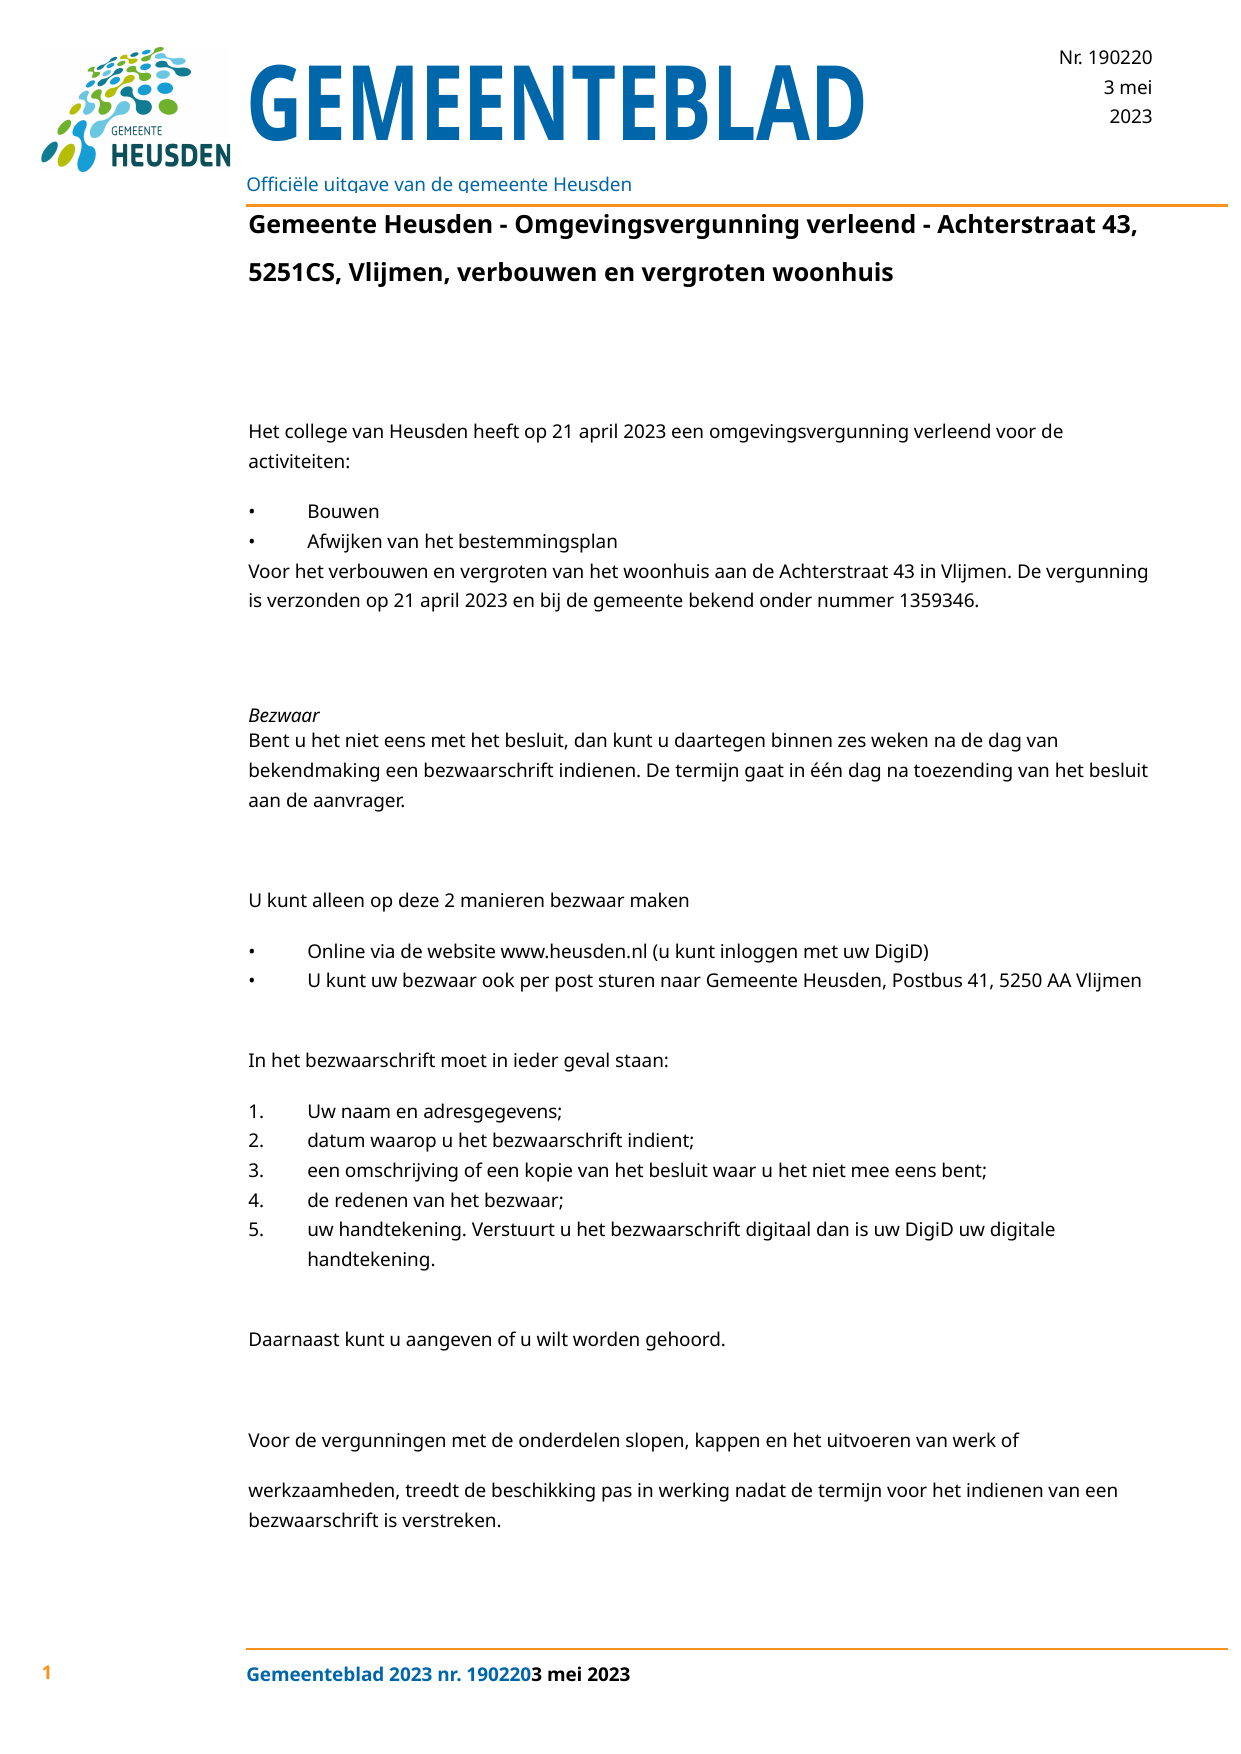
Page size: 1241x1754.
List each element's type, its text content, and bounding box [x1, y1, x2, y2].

text U kunt alleen op deze 2 manieren bezwaar maken [248, 888, 1152, 913]
picture [41, 47, 231, 172]
list datum waarop u het bezwaarschrift indient; [248, 1128, 1152, 1153]
text Bent u het niet eens met het besluit, dan kunt u daartegen binnen zes weken na de dag van bekendmaking een bezwaarschrift indienen. De termijn gaat in één dag na toezending van het besluit aan de aanvrager. [248, 728, 1152, 812]
list de redenen van het bezwaar; [248, 1187, 1152, 1212]
text werkzaamheden, treedt de beschikking pas in werking nadat de termijn voor het indienen van een bezwaarschrift is verstreken. [248, 1477, 1152, 1532]
text Bezwaar [248, 702, 1152, 728]
list Bouwen [248, 499, 1152, 524]
text Voor het verbouwen en vergroten van het woonhuis aan de Achterstraat 43 in Vlijmen. De vergunning is verzonden op 21 april 2023 en bij de gemeente bekend onder nummer 1359346. [248, 558, 1152, 613]
list Afwijken van het bestemmingsplan [248, 528, 1152, 554]
text Het college van Heusden heeft op 21 april 2023 een omgevingsvergunning verleend voor de activiteiten: [248, 419, 1152, 474]
list uw handtekening. Verstuurt u het bezwaarschrift digitaal dan is uw DigiD uw digitale handtekening. [248, 1216, 1152, 1272]
text In het bezwaarschrift moet in ieder geval staan: [248, 1048, 1152, 1073]
text Daarnaast kunt u aangeven of u wilt worden gehoord. [248, 1326, 1152, 1352]
text Voor de vergunningen met de onderdelen slopen, kappen en het uitvoeren van werk of [248, 1427, 1152, 1452]
list een omschrijving of een kopie van het besluit waar u het niet mee eens bent; [248, 1157, 1152, 1183]
list Uw naam en adresgegevens; [248, 1098, 1152, 1124]
list Online via de website www.heusden.nl (u kunt inloggen met uw DigiD) [248, 938, 1152, 964]
text Gemeente Heusden - Omgevingsvergunning verleend - Achterstraat 43, 5251CS, Vlijmen, verbouwen en vergroten woonhuis [248, 207, 1152, 288]
list U kunt uw bezwaar ook per post sturen naar Gemeente Heusden, Postbus 41, 5250 AA Vlijmen [248, 968, 1152, 993]
